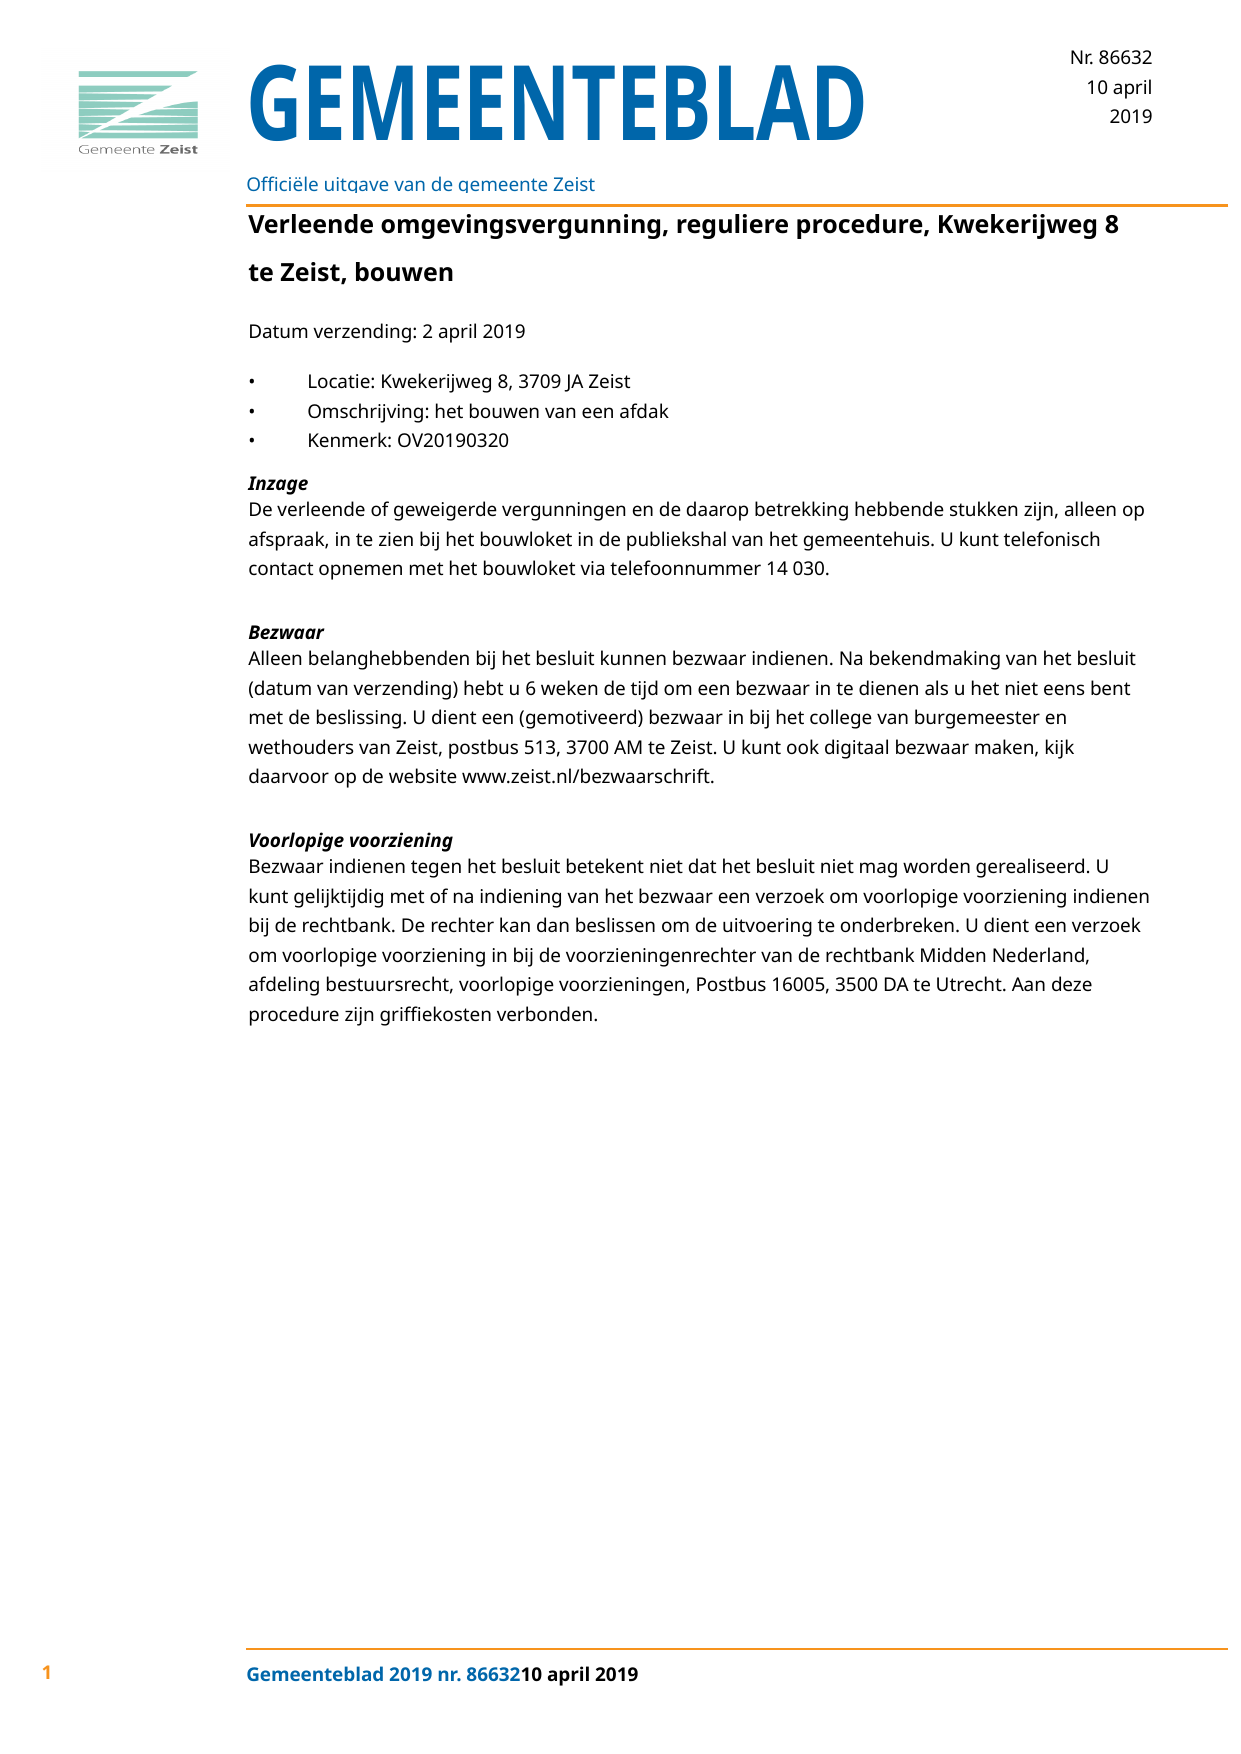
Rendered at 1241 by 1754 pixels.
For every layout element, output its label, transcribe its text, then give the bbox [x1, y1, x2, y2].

text Bezwaar indienen tegen het besluit betekent niet dat het besluit niet mag worden gerealiseerd. U kunt gelijktijdig met of na indiening van het bezwaar een verzoek om voorlopige voorziening indienen bij de rechtbank. De rechter kan dan beslissen om de uitvoering te onderbreken. U dient een verzoek om voorlopige voorziening in bij de voorzieningenrechter van de rechtbank Midden Nederland, afdeling bestuursrecht, voorlopige voorzieningen, Postbus 16005, 3500 DA te Utrecht. Aan deze procedure zijn griffiekosten verbonden. [248, 853, 1152, 1027]
picture [41, 47, 231, 172]
list Locatie: Kwekerijweg 8, 3709 JA Zeist [248, 368, 1152, 394]
text Verleende omgevingsvergunning, reguliere procedure, Kwekerijweg 8 te Zeist, bouwen [248, 207, 1152, 288]
list Omschrijving: het bouwen van een afdak [248, 398, 1152, 424]
text Voorlopige voorziening [248, 827, 1152, 853]
text Alleen belanghebbenden bij het besluit kunnen bezwaar indienen. Na bekendmaking van het besluit (datum van verzending) hebt u 6 weken de tijd om een bezwaar in te dienen als u het niet eens bent met de beslissing. U dient een (gemotiveerd) bezwaar in bij het college van burgemeester en wethouders van Zeist, postbus 513, 3700 AM te Zeist. U kunt ook digitaal bezwaar maken, kijk daarvoor op de website www.zeist.nl/bezwaarschrift. [248, 645, 1152, 789]
text Bezwaar [248, 619, 1152, 645]
list Kenmerk: OV20190320 [248, 427, 1152, 453]
text Datum verzending: 2 april 2019 [248, 318, 1152, 344]
text Inzage [248, 471, 1152, 496]
text De verleende of geweigerde vergunningen en de daarop betrekking hebbende stukken zijn, alleen op afspraak, in te zien bij het bouwloket in de publiekshal van het gemeentehuis. U kunt telefonisch contact opnemen met het bouwloket via telefoonnummer 14 030. [248, 496, 1152, 581]
